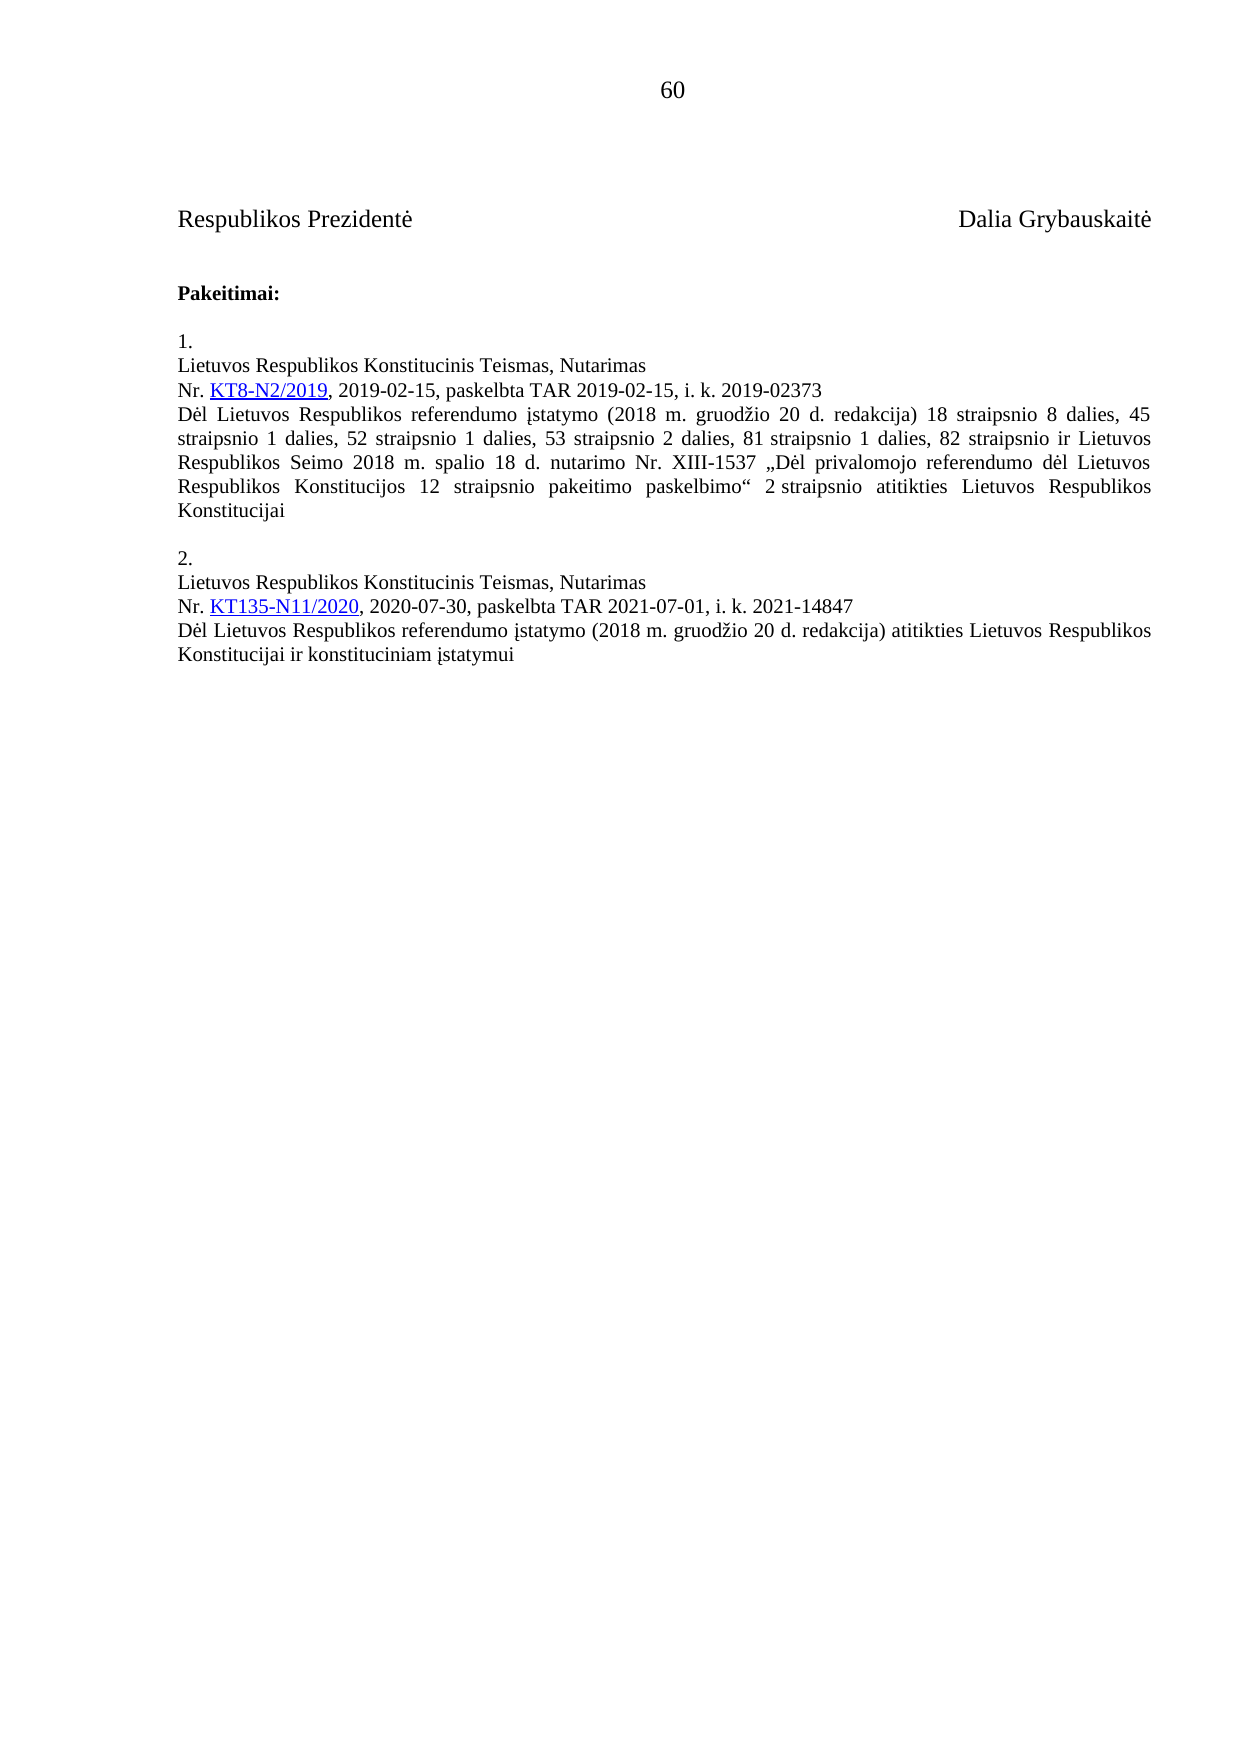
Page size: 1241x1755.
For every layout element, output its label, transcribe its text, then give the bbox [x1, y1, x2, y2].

text Lietuvos Respublikos Konstitucinis Teismas, Nutarimas [177, 353, 1152, 377]
text 2. [177, 546, 1152, 570]
text Dėl Lietuvos Respublikos referendumo įstatymo (2018 m. gruodžio 20 d. redakcija) 18 straipsnio 8 dalies, 45 straipsnio 1 dalies, 52 straipsnio 1 dalies, 53 straipsnio 2 dalies, 81 straipsnio 1 dalies, 82 straipsnio ir Lietuvos Respublikos Seimo 2018 m. spalio 18 d. nutarimo Nr. XIII-1537 „Dėl privalomojo referendumo dėl Lietuvos Respublikos Konstitucijos 12 straipsnio pakeitimo paskelbimo“ 2 straipsnio atitikties Lietuvos Respublikos Konstitucijai [177, 402, 1152, 522]
text Pakeitimai: [177, 281, 1152, 305]
text Dėl Lietuvos Respublikos referendumo įstatymo (2018 m. gruodžio 20 d. redakcija) atitikties Lietuvos Respublikos Konstitucijai ir konstituciniam įstatymui [177, 618, 1152, 666]
text Nr. KT135-N11/2020, 2020-07-30, paskelbta TAR 2021-07-01, i. k. 2021-14847 [177, 594, 1152, 618]
text 1. [177, 329, 1152, 353]
text Respublikos Prezidentė Dalia Grybauskaitė [177, 204, 1152, 233]
text Nr. KT8-N2/2019, 2019-02-15, paskelbta TAR 2019-02-15, i. k. 2019-02373 [177, 377, 1152, 402]
text Lietuvos Respublikos Konstitucinis Teismas, Nutarimas [177, 570, 1152, 594]
